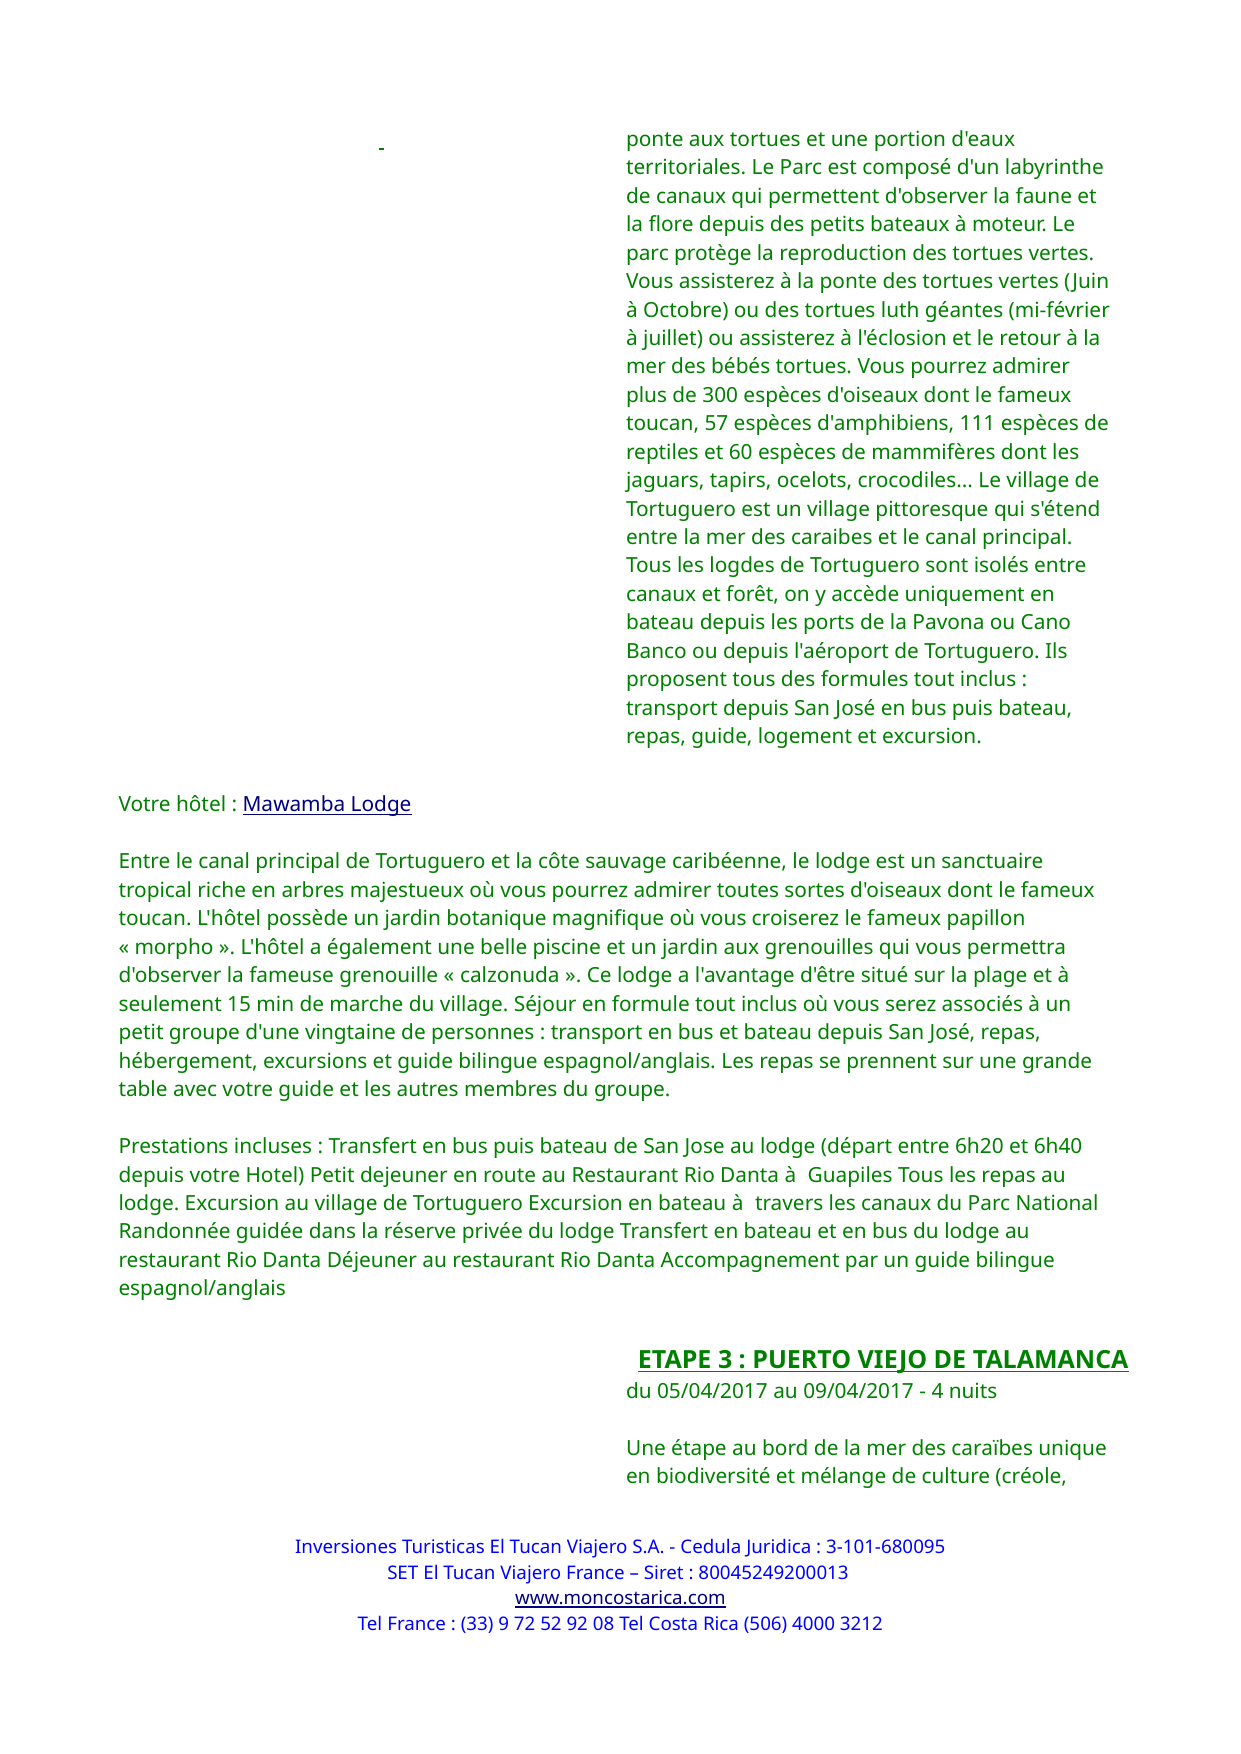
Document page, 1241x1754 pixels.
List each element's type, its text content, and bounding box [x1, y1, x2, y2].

text Entre le canal principal de Tortuguero et la côte sauvage caribéenne, le lodge est un sanctuaire tropical riche en arbres majestueux où vous pourrez admirer toutes sortes d'oiseaux dont le fameux toucan. L'hôtel possède un jardin botanique magnifique où vous croiserez le fameux papillon « morpho ». L'hôtel a également une belle piscine et un jardin aux grenouilles qui vous permettra d'observer la fameuse grenouille « calzonuda ». Ce lodge a l'avantage d'être situé sur la plage et à seulement 15 min de marche du village. Séjour en formule tout inclus où vous serez associés à un petit groupe d'une vingtaine de personnes : transport en bus et bateau depuis San José, repas, hébergement, excursions et guide bilingue espagnol/anglais. Les repas se prennent sur une grande table avec votre guide et les autres membres du groupe. [118, 847, 1122, 1103]
table_header [118, 118, 620, 755]
table_header ETAPE 2 : PARC NATIONAL TORTUGUERO du 03/04/2017 au 05/04/2017 - 2 nuits Le Parc National de Tortuguero, situé le long de la côte caribéenne nord et d'une superficie de 19 000 hectares, comprend des marécages qui s'enfoncent dans les terres, une portion de côte d'une vingtaine de kilomètres qui sert de site de ponte aux tortues et une portion d'eaux territoriales. Le Parc est composé d'un labyrinthe de canaux qui permettent d'observer la faune et la flore depuis des petits bateaux à moteur. Le parc protège la reproduction des tortues vertes. Vous assisterez à la ponte des tortues vertes (Juin à Octobre) ou des tortues luth géantes (mi-février à juillet) ou assisterez à l'éclosion et le retour à la mer des bébés tortues. Vous pourrez admirer plus de 300 espèces d'oiseaux dont le fameux toucan, 57 espèces d'amphibiens, 111 espèces de reptiles et 60 espèces de mammifères dont les jaguars, tapirs, ocelots, crocodiles... Le village de Tortuguero est un village pittoresque qui s'étend entre la mer des caraibes et le canal principal. Tous les logdes de Tortuguero sont isolés entre canaux et forêt, on y accède uniquement en bateau depuis les ports de la Pavona ou Cano Banco ou depuis l'aéroport de Tortuguero. Ils proposent tous des formules tout inclus : transport depuis San José en bus puis bateau, repas, guide, logement et excursion. [620, 118, 1122, 755]
text Prestations incluses : Transfert en bus puis bateau de San Jose au lodge (départ entre 6h20 et 6h40 depuis votre Hotel) Petit dejeuner en route au Restaurant Rio Danta à Guapiles Tous les repas au lodge. Excursion au village de Tortuguero Excursion en bateau à travers les canaux du Parc National Randonnée guidée dans la réserve privée du lodge Transfert en bateau et en bus du lodge au restaurant Rio Danta Déjeuner au restaurant Rio Danta Accompagnement par un guide bilingue espagnol/anglais [118, 1131, 1122, 1302]
text Votre hôtel : Mawamba Lodge [118, 789, 1122, 818]
table_header ETAPE 3 : PUERTO VIEJO DE TALAMANCA du 05/04/2017 au 09/04/2017 - 4 nuits Une étape au bord de la mer des caraïbes unique en biodiversité et mélange de culture (créole, rasta, surfeur, bohème) qui donne la possibilité de visiter le Parc National de Cahuita et le Refuge National de Vie Sauvage Manzanillo, d'explorer les récifs coralliens en plongée bouteille ou apnée, de profiter des plages de sable blond et d'une faune très abondante (paresseux, singes, coatis, morphos...). Le Parc National de Cahuita est un promontoire couvert de forêt tropicale avec à ses pieds des plages avec des eaux turquoises. Le refuge National de Vie Sylvestre MANZANILLO – GANDOCA est situé à l'extrême sud de la côte caraibe entre le Rio Cocles et le Rio Sixaola (qui marque la frontière du Panama). Il a été crée en 1985 pour protèger 5013 ha terrestres et 4436 ha maritimes. Il possède un grand nombre d'espèces de plantes et d'animaux qui vivent exclusivement dans des environnements aquatiques. Il offre des paysages de mangroves, de marais et de forêts tropicales humides. Il protège notamment le lamentin, espèce en voie d'extinction et les tortues Baula qui viennent pondre de février à mai. On y observe également des dauphins. Puerto Viejo est un charmant village côtier très animé qui possède plusieurs plages sauvages : Playa Cocles, Playa Chiquita et Playa Punta Uva, Playa Manzanillo. C'est également le point de départ pour des excursion dans les réserves indigènes Bribri des montagnes de Talamanca. [620, 1336, 1122, 1495]
table_header [118, 1336, 620, 1495]
